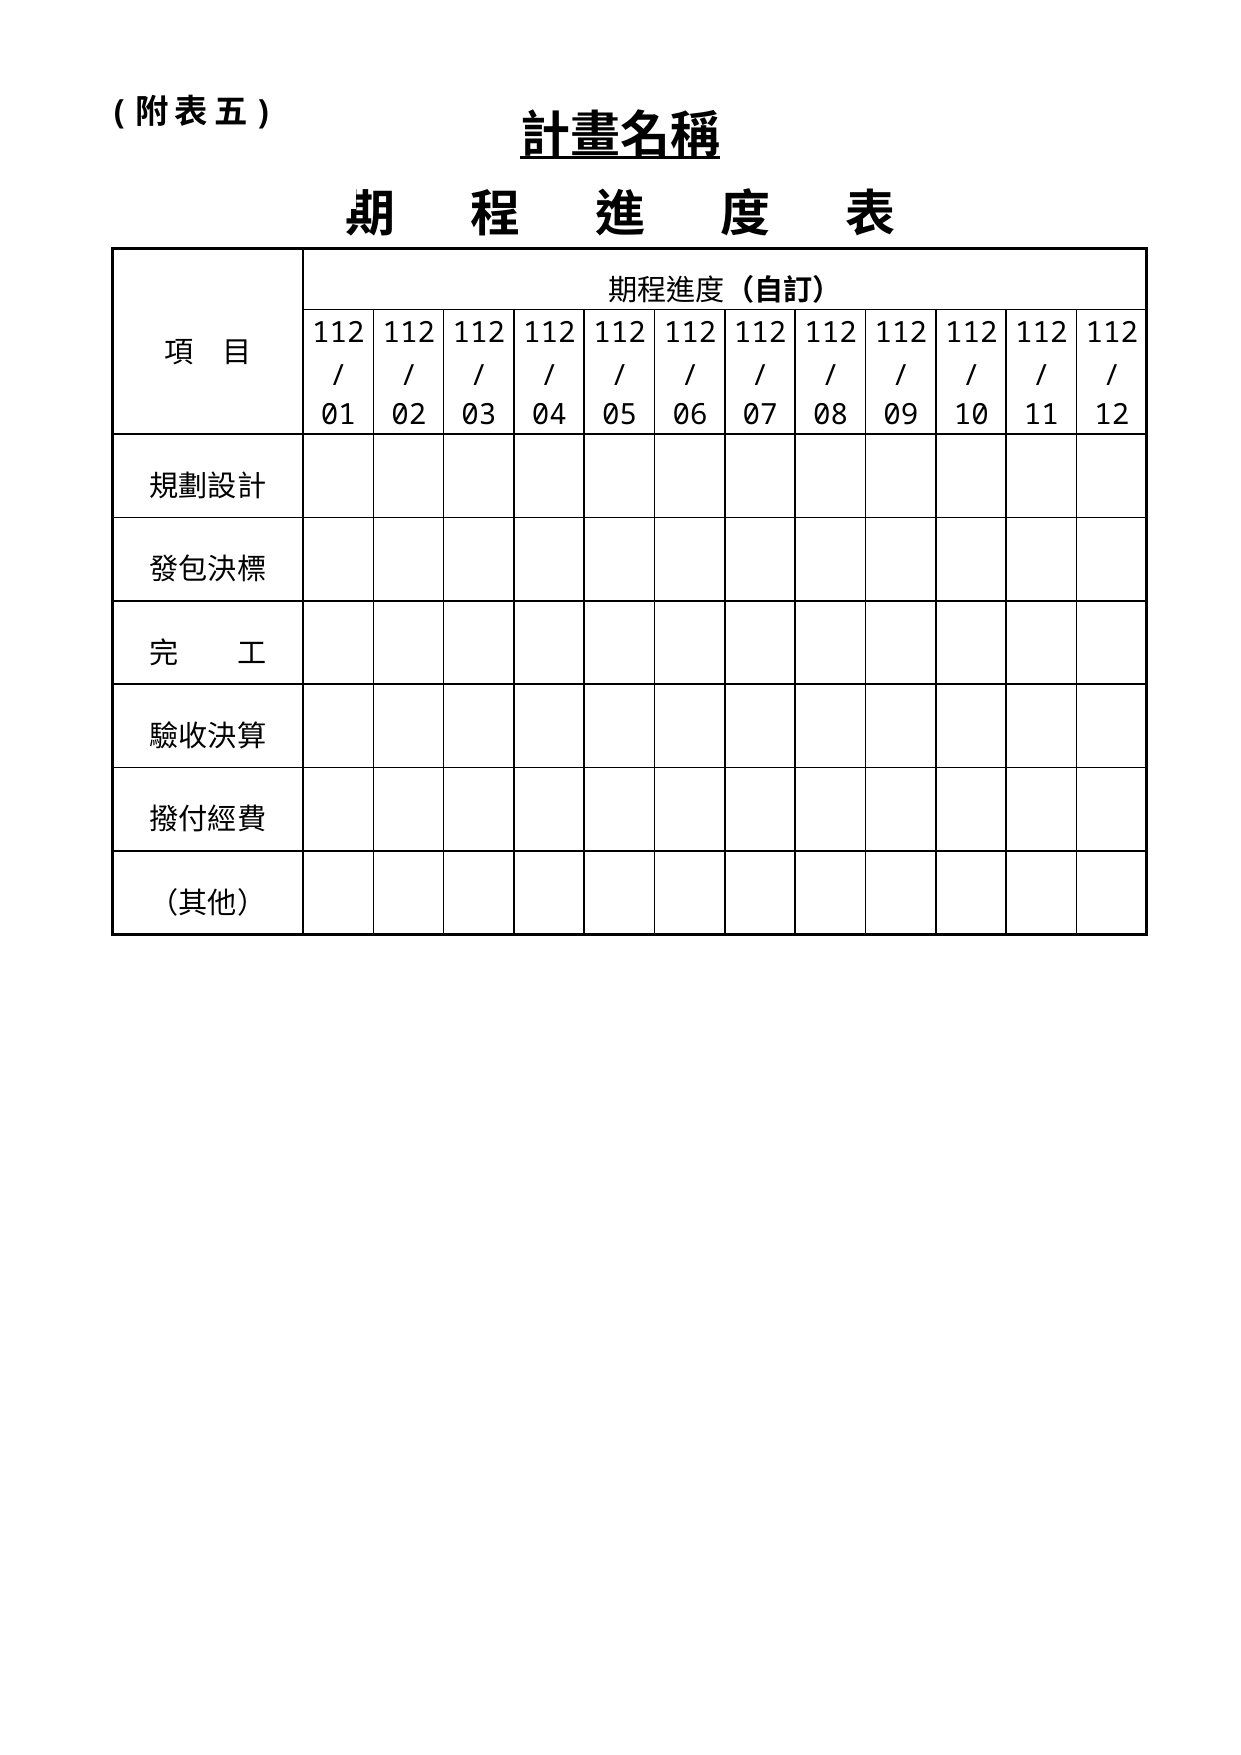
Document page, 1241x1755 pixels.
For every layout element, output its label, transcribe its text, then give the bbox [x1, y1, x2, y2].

table_cell [515, 852, 583, 933]
table_cell [1077, 435, 1145, 517]
table_cell 112/ 08 [796, 310, 865, 433]
table_cell [304, 602, 373, 683]
table_cell （其他） [114, 852, 302, 933]
table_cell [1077, 852, 1145, 933]
table_cell [1077, 518, 1145, 600]
table_cell [444, 602, 513, 683]
table_cell [937, 768, 1005, 850]
table_cell [937, 852, 1005, 933]
table_cell 完 工 [114, 602, 302, 683]
table_cell [796, 768, 865, 850]
table_cell 112/ 10 [937, 310, 1005, 433]
table_cell [585, 435, 654, 517]
table_cell [1007, 852, 1076, 933]
table_cell 規劃設計 [114, 435, 302, 517]
table_cell [515, 768, 583, 850]
table_cell [304, 685, 373, 767]
table_cell [515, 518, 583, 600]
table_cell 112/ 11 [1007, 310, 1076, 433]
table_cell [304, 518, 373, 600]
table_cell [655, 852, 724, 933]
table_cell 112/ 09 [866, 310, 935, 433]
table_cell [374, 518, 443, 600]
table_cell [937, 602, 1005, 683]
table_cell [515, 685, 583, 767]
table_header 項 目 [114, 250, 302, 433]
table_cell [374, 602, 443, 683]
table_cell [866, 435, 935, 517]
table_cell [796, 518, 865, 600]
table_cell [866, 852, 935, 933]
table_cell [655, 685, 724, 767]
table_cell [304, 435, 373, 517]
table_cell [937, 685, 1005, 767]
table_cell [374, 768, 443, 850]
table_cell [726, 768, 794, 850]
table_cell 112/ 05 [585, 310, 654, 433]
table_cell 112/ 07 [726, 310, 794, 433]
table_cell [374, 435, 443, 517]
table_cell 驗收決算 [114, 685, 302, 767]
table_cell [726, 602, 794, 683]
table_cell [866, 518, 935, 600]
table_cell [1077, 685, 1145, 767]
table_cell [585, 768, 654, 850]
table_cell [1077, 602, 1145, 683]
table_cell 撥付經費 [114, 768, 302, 850]
table_cell [655, 602, 724, 683]
table_cell [304, 768, 373, 850]
table_cell [937, 435, 1005, 517]
table_cell [655, 435, 724, 517]
table_cell [444, 852, 513, 933]
table_cell [866, 768, 935, 850]
table_cell [585, 518, 654, 600]
table_cell [726, 685, 794, 767]
table_cell 112/ 04 [515, 310, 583, 433]
table_cell [374, 685, 443, 767]
table_cell [655, 768, 724, 850]
table_cell [726, 518, 794, 600]
table_cell [726, 852, 794, 933]
table_cell 112/ 12 [1077, 310, 1145, 433]
table_cell [444, 518, 513, 600]
table_header 期程進度（自訂） [304, 250, 1145, 308]
table_cell [937, 518, 1005, 600]
table_cell [1007, 685, 1076, 767]
table_cell [444, 768, 513, 850]
table_cell 112/ 03 [444, 310, 513, 433]
table_cell [304, 852, 373, 933]
table_cell [1007, 435, 1076, 517]
table_cell [1007, 602, 1076, 683]
table_cell [585, 602, 654, 683]
table_cell [515, 602, 583, 683]
table_cell [444, 435, 513, 517]
table_cell [585, 685, 654, 767]
table_cell [726, 435, 794, 517]
text 計畫名稱 [356, 89, 1128, 168]
table_cell [374, 852, 443, 933]
table_cell 112/ 02 [374, 310, 443, 433]
table_cell 112/ 06 [655, 310, 724, 433]
table_cell [444, 685, 513, 767]
table_cell [796, 685, 865, 767]
table_cell 發包決標 [114, 518, 302, 600]
table_cell [515, 435, 583, 517]
table_cell [796, 435, 865, 517]
table_cell [866, 685, 935, 767]
table_cell [1007, 518, 1076, 600]
text (附表五) [109, 85, 341, 134]
table_cell [796, 602, 865, 683]
table_cell [1007, 768, 1076, 850]
table_cell [1077, 768, 1145, 850]
table_cell 112/ 01 [304, 310, 373, 433]
table_cell [796, 852, 865, 933]
text 期 程 進 度 表 [94, 78, 1128, 247]
table_cell [866, 602, 935, 683]
table_cell [655, 518, 724, 600]
table_cell [585, 852, 654, 933]
